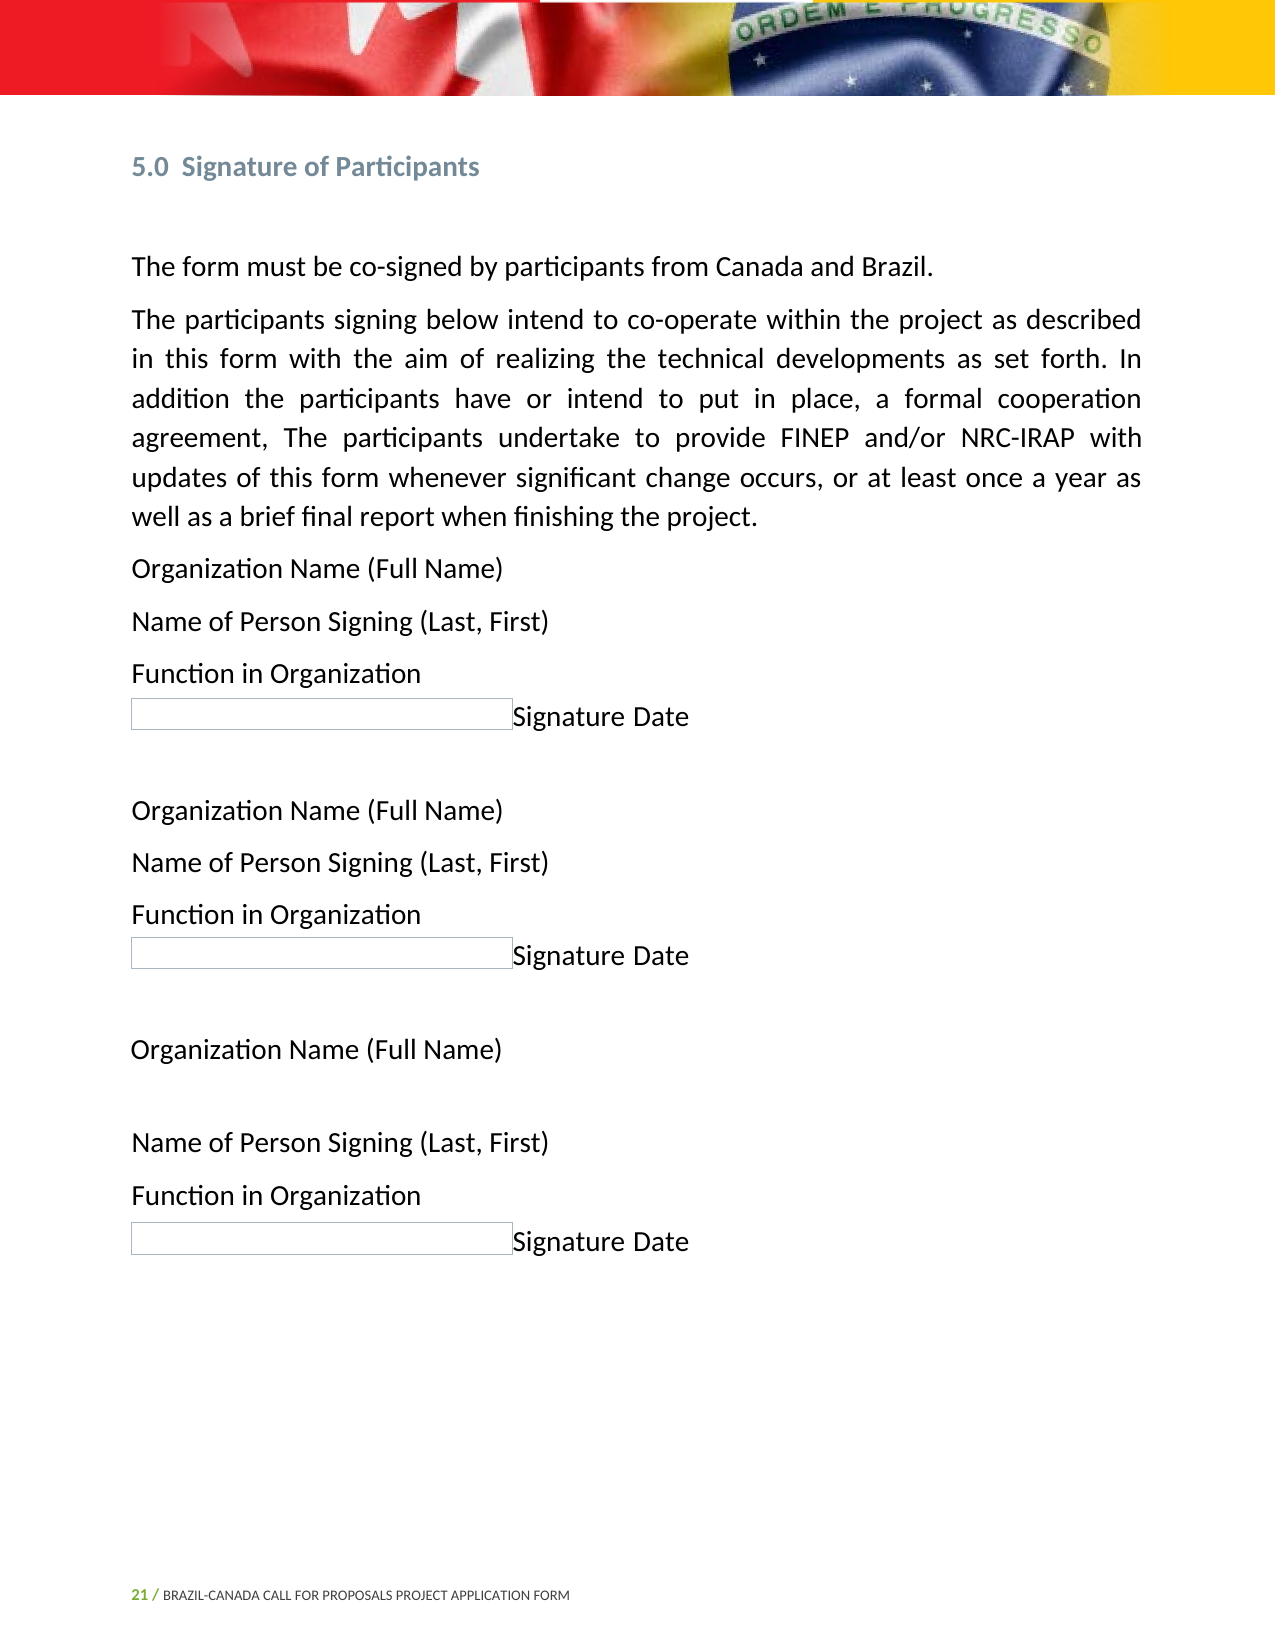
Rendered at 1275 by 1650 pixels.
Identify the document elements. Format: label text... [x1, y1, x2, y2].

text Signature Date [130, 1223, 1144, 1258]
text Function in Organization [131, 1177, 1144, 1212]
text The participants signing below intend to co-operate within the project as described in this form with the aim of realizing the technical developments as set forth. In addition the participants have or intend to put in place, a formal cooperation agreement, The participants undertake to provide FINEP and/or NRC-IRAP with updates of this form whenever significant change occurs, or at least once a year as well as a brief final report when finishing the project. [131, 301, 1144, 534]
text Signature Date [130, 698, 1144, 733]
text The form must be co-signed by participants from Canada and Brazil. [131, 248, 1144, 284]
text Function in Organization [131, 896, 1144, 932]
text Organization Name (Full Name) [130, 1031, 1144, 1066]
subtitle 5.0 Signature of Participants [131, 148, 1144, 183]
text Function in Organization [131, 655, 1144, 691]
text Signature Date [130, 937, 1144, 973]
text Organization Name (Full Name) [131, 551, 1144, 586]
text Name of Person Signing (Last, First) [131, 603, 1144, 638]
text Name of Person Signing (Last, First) [131, 1124, 1144, 1160]
text Name of Person Signing (Last, First) [131, 844, 1144, 879]
text Organization Name (Full Name) [131, 792, 1144, 827]
